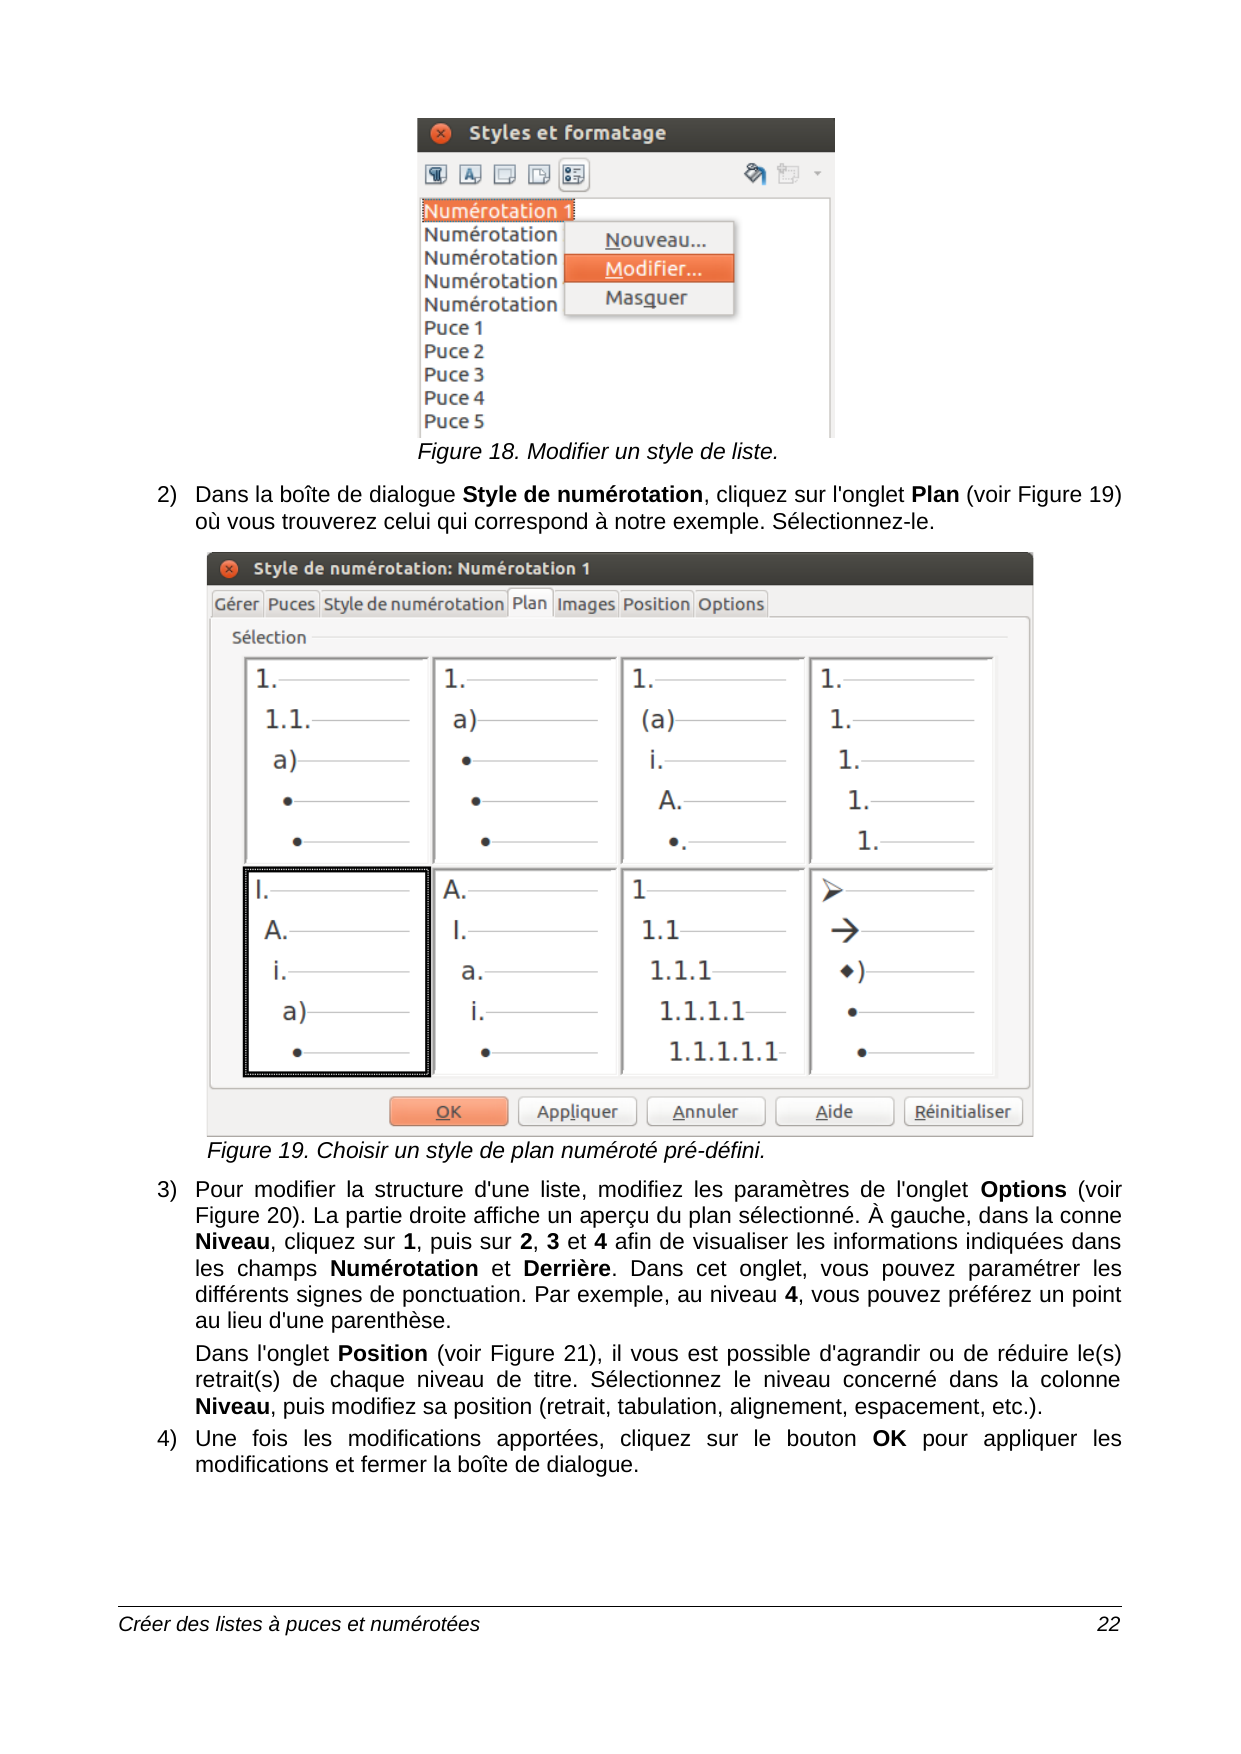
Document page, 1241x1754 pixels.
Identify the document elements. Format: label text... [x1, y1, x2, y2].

list Pour modifier la structure d'une liste, modifiez les paramètres de l'onglet Options (voir Figure 20). La partie droite affiche un aperçu du plan sélectionné. À gauche, dans la conne Niveau, cliquez sur 1, puis sur 2, 3 et 4 afin de visualiser les informations indiquées dans les champs Numérotation et Derrière. Dans cet onglet, vous pouvez paramétrer les différents signes de ponctuation. Par exemple, au niveau 4, vous pouvez préférez un point au lieu d'une parenthèse. [177, 1176, 1122, 1334]
list Dans l'onglet Position (voir Figure 21), il vous est possible d'agrandir ou de réduire le(s) retrait(s) de chaque niveau de titre. Sélectionnez le niveau concerné dans la colonne Niveau, puis modifiez sa position (retrait, tabulation, alignement, espacement, etc.). [195, 1340, 1122, 1419]
list Dans la boîte de dialogue Style de numérotation, cliquez sur l'onglet Plan (voir Figure 19) où vous trouverez celui qui correspond à notre exemple. Sélectionnez-le. [177, 481, 1122, 534]
picture [417, 118, 835, 438]
text Figure 18. Modifier un style de liste. [417, 438, 835, 464]
list Une fois les modifications apportées, cliquez sur le bouton OK pour appliquer les modifications et fermer la boîte de dialogue. [177, 1425, 1122, 1478]
picture [206, 552, 1034, 1137]
text Figure 19. Choisir un style de plan numéroté pré-défini. [207, 1137, 1033, 1163]
